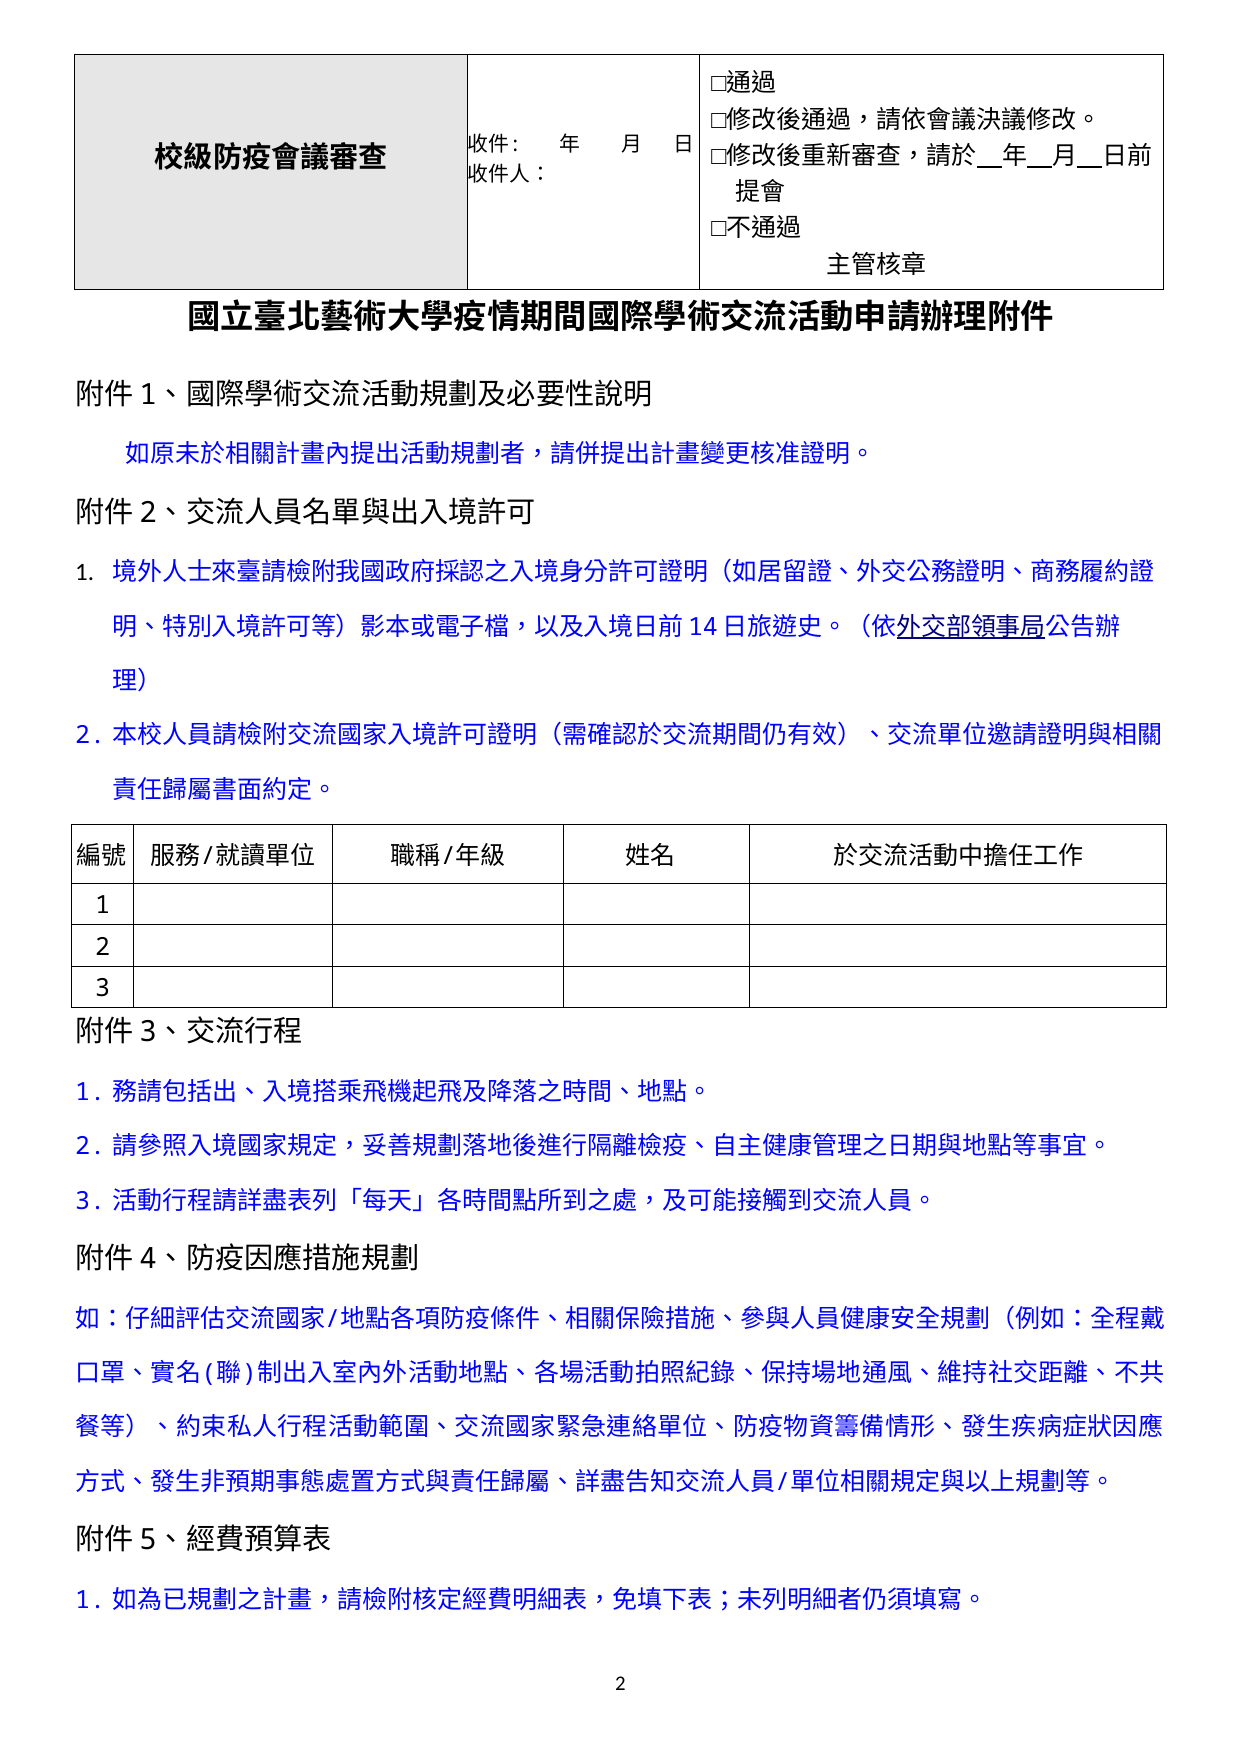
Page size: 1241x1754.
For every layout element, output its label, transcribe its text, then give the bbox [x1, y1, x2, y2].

table_cell 3 [72, 967, 133, 1007]
table_header 姓名 [564, 825, 749, 883]
table_cell [333, 884, 563, 924]
table_cell [333, 925, 563, 966]
table_cell □通過 □修改後通過，請依會議決議修改。 □修改後重新審查，請於 年 月 日前提會 □不通過 主管核章 [700, 55, 1163, 289]
text 附件2、交流人員名單與出入境許可 [75, 488, 1165, 531]
table_cell [134, 884, 332, 924]
list 境外人士來臺請檢附我國政府採認之入境身分許可證明（如居留證、外交公務證明、商務履約證明、特別入境許可等）影本或電子檔，以及入境日前14日旅遊史。（依外交部領事局公告辦理） [75, 552, 1165, 697]
table_cell 收件: 年 月 日 收件人： [468, 55, 699, 289]
table_cell 1 [72, 884, 133, 924]
text 如原未於相關計畫內提出活動規劃者，請併提出計畫變更核准證明。 [125, 434, 1165, 470]
text 附件4、防疫因應措施規劃 [75, 1234, 1165, 1277]
list 本校人員請檢附交流國家入境許可證明（需確認於交流期間仍有效）、交流單位邀請證明與相關責任歸屬書面約定。 [75, 715, 1165, 806]
table_cell [750, 967, 1166, 1007]
table_cell [564, 925, 749, 966]
table_header 於交流活動中擔任工作 [750, 825, 1166, 883]
table_cell [564, 967, 749, 1007]
text 附件1、國際學術交流活動規劃及必要性說明 [75, 370, 1165, 413]
text 附件5、經費預算表 [75, 1516, 1165, 1558]
table_cell [564, 884, 749, 924]
table_header 職稱/年級 [333, 825, 563, 883]
table_cell [333, 967, 563, 1007]
text 附件3、交流行程 [75, 1008, 1165, 1050]
table_cell [750, 925, 1166, 966]
table_cell 校級防疫會議審查 [75, 55, 467, 289]
list 務請包括出、入境搭乘飛機起飛及降落之時間、地點。 [75, 1071, 1165, 1108]
list 請參照入境國家規定，妥善規劃落地後進行隔離檢疫、自主健康管理之日期與地點等事宜。 [75, 1126, 1165, 1162]
text 國立臺北藝術大學疫情期間國際學術交流活動申請辦理附件 [75, 290, 1165, 338]
table_header 服務/就讀單位 [134, 825, 332, 883]
list 活動行程請詳盡表列「每天」各時間點所到之處，及可能接觸到交流人員。 [75, 1180, 1165, 1216]
table_cell [134, 925, 332, 966]
text 如：仔細評估交流國家/地點各項防疫條件、相關保險措施、參與人員健康安全規劃（例如：全程戴口罩、實名(聯)制出入室內外活動地點、各場活動拍照紀錄、保持場地通風、維持社交距離、不共餐等）、約束私人行程活動範圍、交流國家緊急連絡單位、防疫物資籌備情形、發生疾病症狀因應方式、發生非預期事態處置方式與責任歸屬、詳盡告知交流人員/單位相關規定與以上規劃等。 [75, 1298, 1165, 1497]
table_cell [134, 967, 332, 1007]
list 如為已規劃之計畫，請檢附核定經費明細表，免填下表；未列明細者仍須填寫。 [75, 1579, 1165, 1615]
table_header 編號 [72, 825, 133, 883]
table_cell 2 [72, 925, 133, 966]
table_cell [750, 884, 1166, 924]
